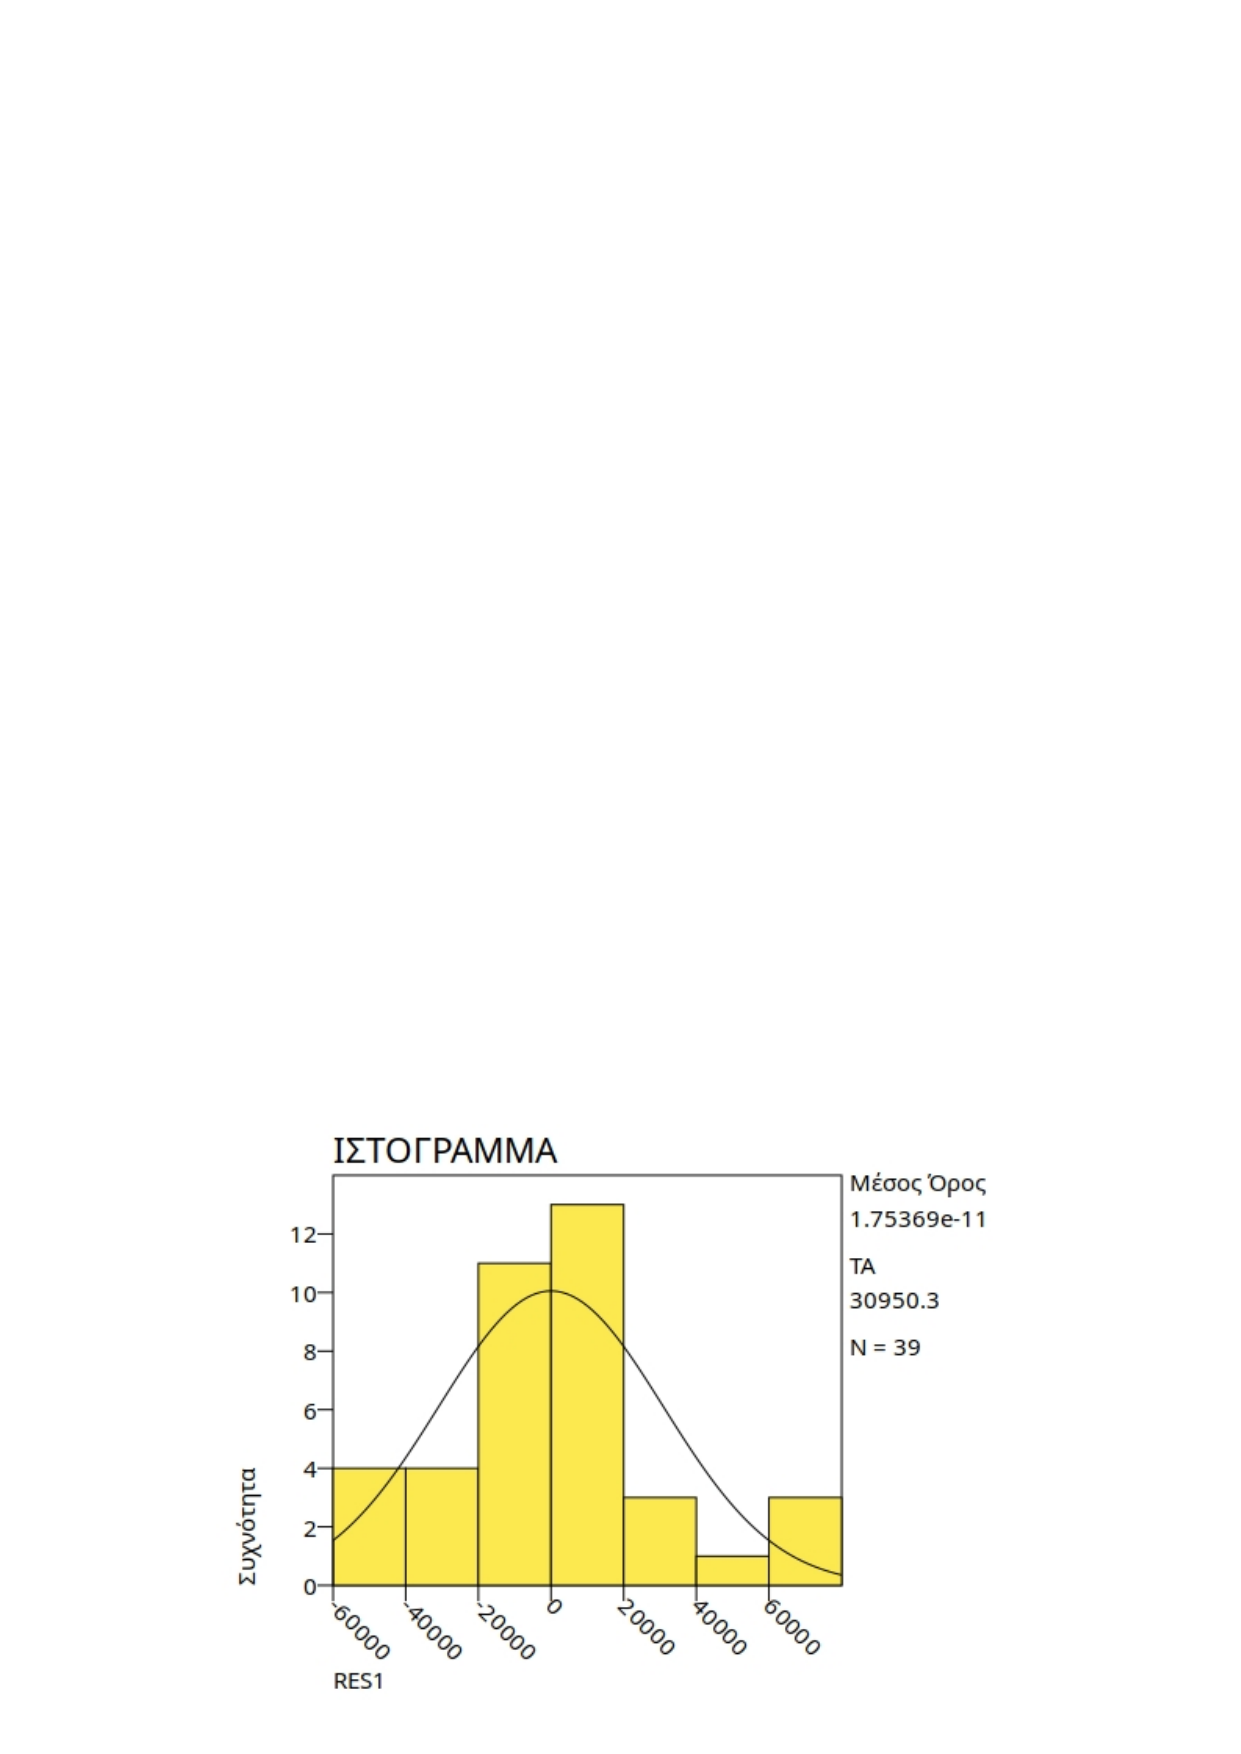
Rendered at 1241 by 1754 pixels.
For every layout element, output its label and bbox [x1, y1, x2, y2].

picture [216, 1124, 1024, 1725]
